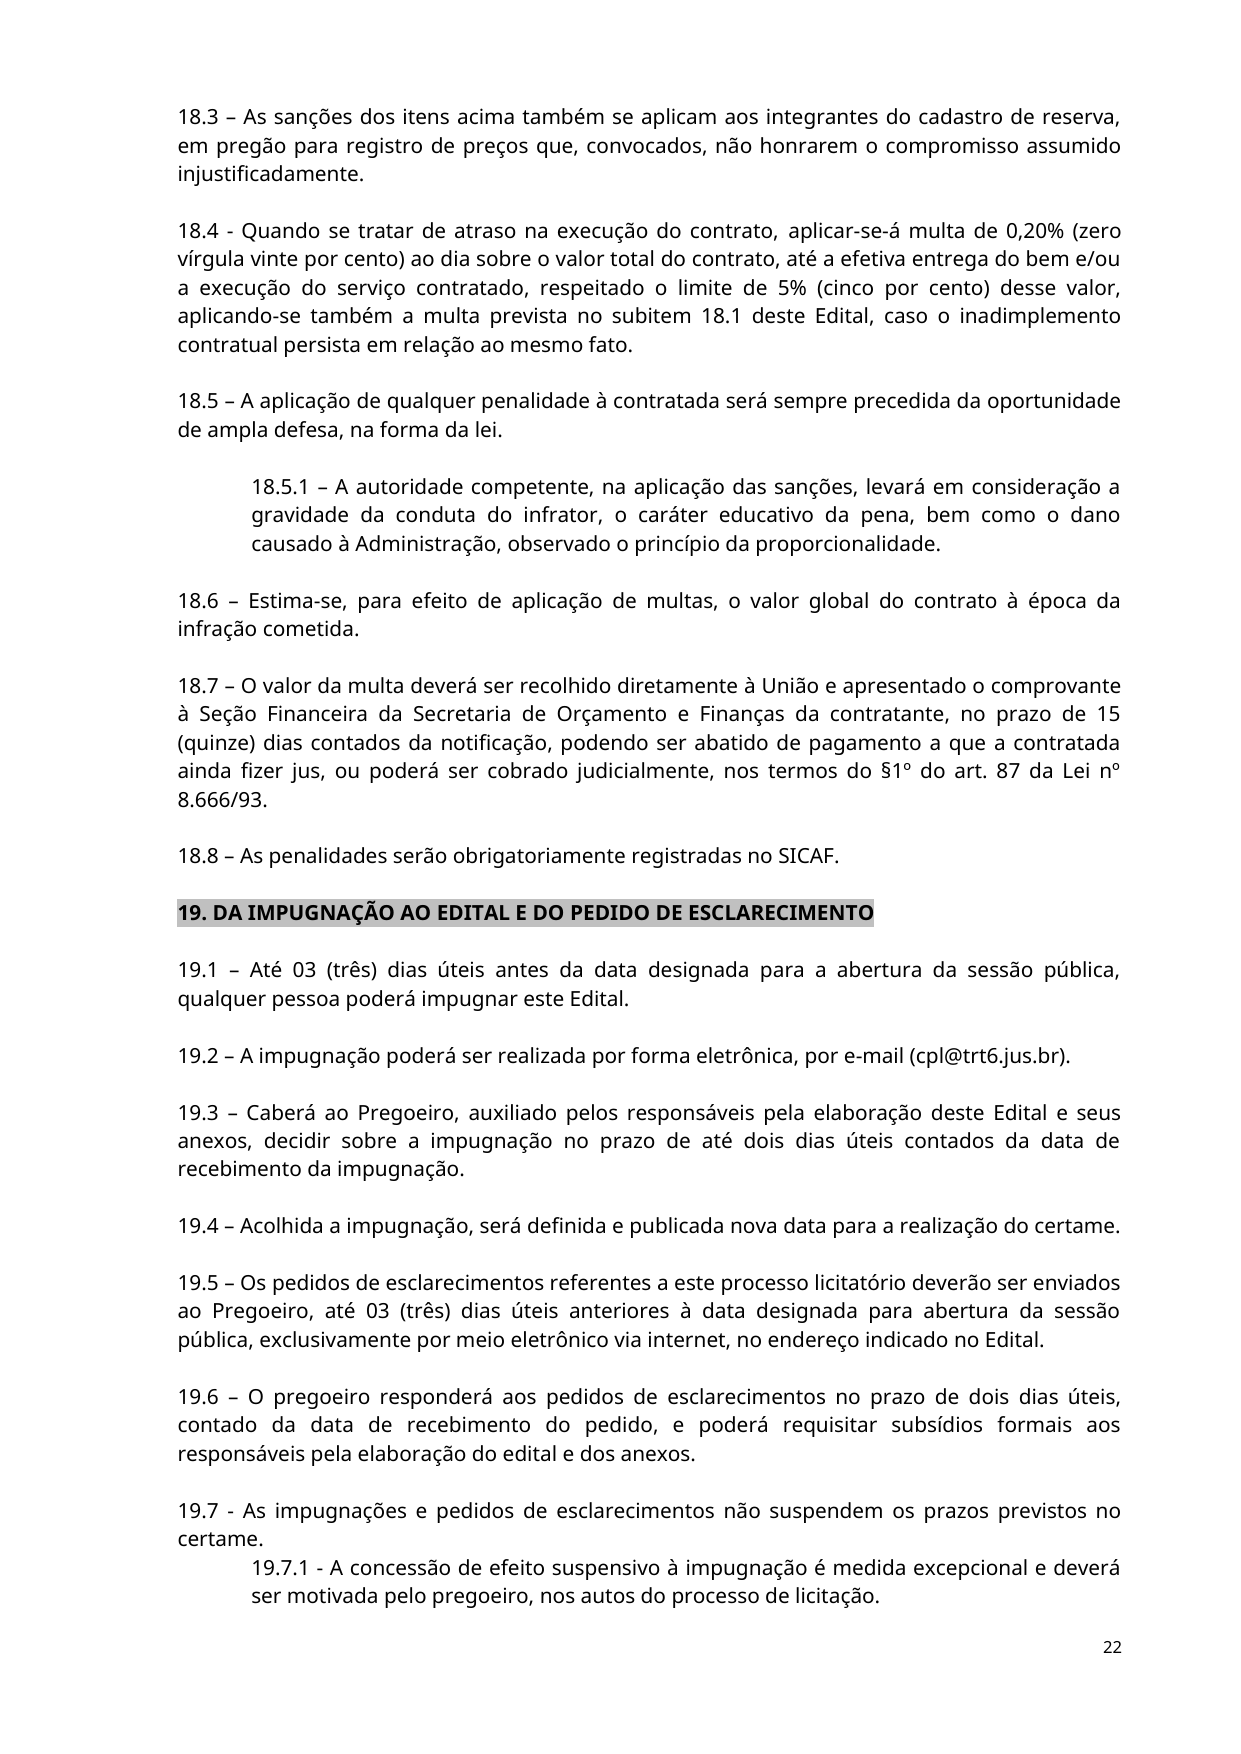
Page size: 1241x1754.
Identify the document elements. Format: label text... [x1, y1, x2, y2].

text 19. DA IMPUGNAÇÃO AO EDITAL E DO PEDIDO DE ESCLARECIMENTO [177, 898, 1122, 927]
text 19.7 - As impugnações e pedidos de esclarecimentos não suspendem os prazos previstos no certame. [177, 1496, 1122, 1553]
text 18.7 – O valor da multa deverá ser recolhido diretamente à União e apresentado o comprovante à Seção Financeira da Secretaria de Orçamento e Finanças da contratante, no prazo de 15 (quinze) dias contados da notificação, podendo ser abatido de pagamento a que a contratada ainda fizer jus, ou poderá ser cobrado judicialmente, nos termos do §1º do art. 87 da Lei nº 8.666/93. [177, 671, 1122, 813]
text 19.5 – Os pedidos de esclarecimentos referentes a este processo licitatório deverão ser enviados ao Pregoeiro, até 03 (três) dias úteis anteriores à data designada para abertura da sessão pública, exclusivamente por meio eletrônico via internet, no endereço indicado no Edital. [177, 1268, 1122, 1353]
text 18.4 - Quando se tratar de atraso na execução do contrato, aplicar-se-á multa de 0,20% (zero vírgula vinte por cento) ao dia sobre o valor total do contrato, até a efetiva entrega do bem e/ou a execução do serviço contratado, respeitado o limite de 5% (cinco por cento) desse valor, aplicando-se também a multa prevista no subitem 18.1 deste Edital, caso o inadimplemento contratual persista em relação ao mesmo fato. [177, 216, 1122, 358]
text 19.1 – Até 03 (três) dias úteis antes da data designada para a abertura da sessão pública, qualquer pessoa poderá impugnar este Edital. [177, 955, 1122, 1012]
text 19.6 – O pregoeiro responderá aos pedidos de esclarecimentos no prazo de dois dias úteis, contado da data de recebimento do pedido, e poderá requisitar subsídios formais aos responsáveis pela elaboração do edital e dos anexos. [177, 1382, 1122, 1467]
text 18.3 – As sanções dos itens acima também se aplicam aos integrantes do cadastro de reserva, em pregão para registro de preços que, convocados, não honrarem o compromisso assumido injustificadamente. [177, 102, 1122, 188]
text 18.5.1 – A autoridade competente, na aplicação das sanções, levará em consideração a gravidade da conduta do infrator, o caráter educativo da pena, bem como o dano causado à Administração, observado o princípio da proporcionalidade. [251, 472, 1122, 557]
text 18.5 – A aplicação de qualquer penalidade à contratada será sempre precedida da oportunidade de ampla defesa, na forma da lei. [177, 387, 1122, 443]
text 19.4 – Acolhida a impugnação, será definida e publicada nova data para a realização do certame. [177, 1211, 1122, 1240]
text 19.7.1 - A concessão de efeito suspensivo à impugnação é medida excepcional e deverá ser motivada pelo pregoeiro, nos autos do processo de licitação. [251, 1553, 1122, 1609]
text 19.2 – A impugnação poderá ser realizada por forma eletrônica, por e-mail (cpl@trt6.jus.br). [177, 1041, 1122, 1069]
text 18.8 – As penalidades serão obrigatoriamente registradas no SICAF. [177, 842, 1122, 870]
text 19.3 – Caberá ao Pregoeiro, auxiliado pelos responsáveis pela elaboração deste Edital e seus anexos, decidir sobre a impugnação no prazo de até dois dias úteis contados da data de recebimento da impugnação. [177, 1098, 1122, 1183]
text 18.6 – Estima-se, para efeito de aplicação de multas, o valor global do contrato à época da infração cometida. [177, 586, 1122, 643]
